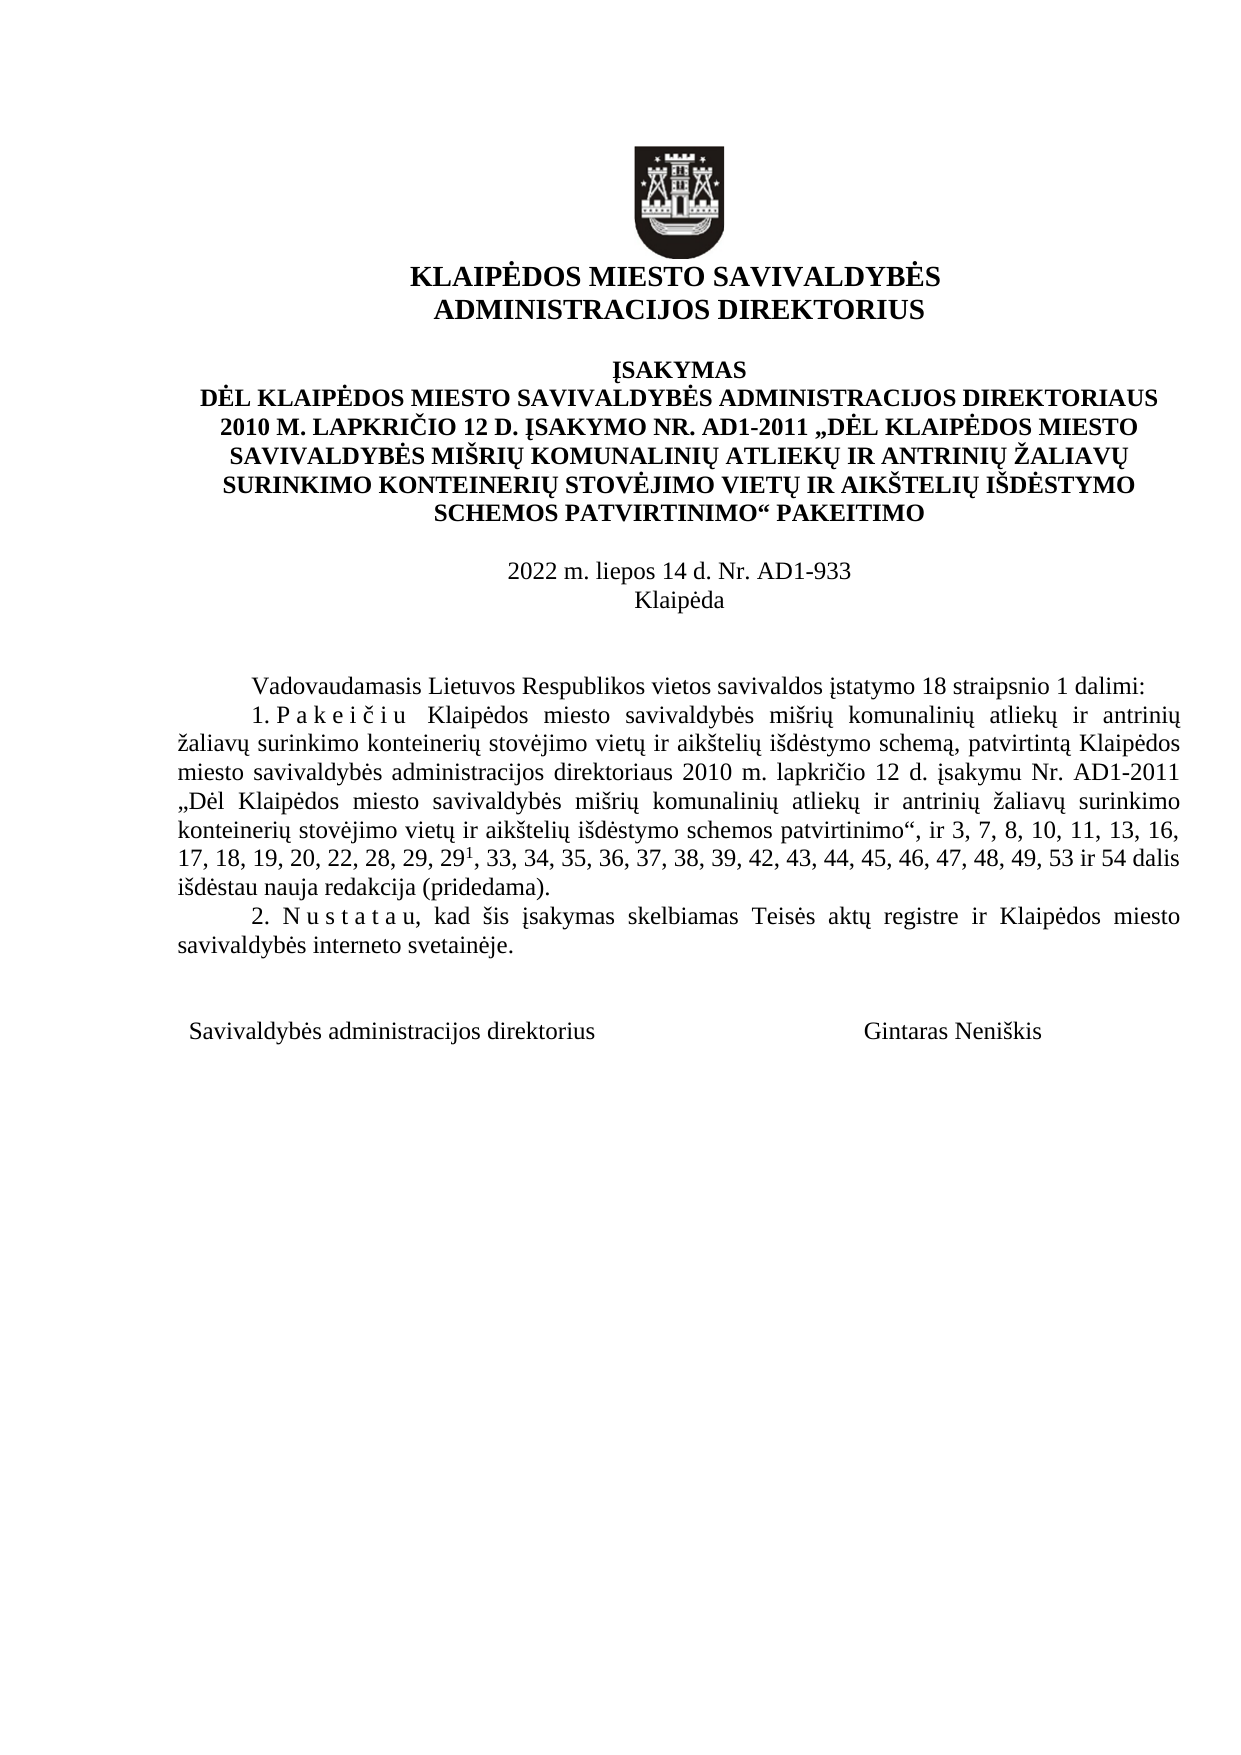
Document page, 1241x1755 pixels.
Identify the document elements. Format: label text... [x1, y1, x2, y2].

text Klaipėda [177, 585, 1181, 613]
text 2022 m. liepos 14 d. Nr. AD1-933 [177, 556, 1181, 585]
text Vadovaudamasis Lietuvos Respublikos vietos savivaldos įstatymo 18 straipsnio 1 dalimi: [177, 671, 1181, 700]
text ADMINISTRACIJOS DIREKTORIUS [177, 292, 1181, 326]
text 1. Pakeičiu Klaipėdos miesto savivaldybės mišrių komunalinių atliekų ir antrinių žaliavų surinkimo konteinerių stovėjimo vietų ir aikštelių išdėstymo schemą, patvirtintą Klaipėdos miesto savivaldybės administracijos direktoriaus 2010 m. lapkričio 12 d. įsakymu Nr. AD1-2011 „Dėl Klaipėdos miesto savivaldybės mišrių komunalinių atliekų ir antrinių žaliavų surinkimo konteinerių stovėjimo vietų ir aikštelių išdėstymo schemos patvirtinimo“, ir 3, 7, 8, 10, 11, 13, 16, 17, 18, 19, 20, 22, 28, 29, 291, 33, 34, 35, 36, 37, 38, 39, 42, 43, 44, 45, 46, 47, 48, 49, 53 ir 54 dalis išdėstau nauja redakcija (pridedama). [177, 700, 1181, 901]
text Savivaldybės administracijos direktorius Gintaras Neniškis [188, 1016, 1181, 1045]
text KLAIPĖDOS MIESTO SAVIVALDYBĖS [177, 259, 1181, 292]
text 2. Nustatau, kad šis įsakymas skelbiamas Teisės aktų registre ir Klaipėdos miesto savivaldybės interneto svetainėje. [177, 901, 1181, 958]
text ĮSAKYMAS [177, 355, 1181, 383]
text DĖL KLAIPĖDOS MIESTO SAVIVALDYBĖS ADMINISTRACIJOS DIREKTORIAUS 2010 M. LAPKRIČIO 12 D. ĮSAKYMO NR. AD1-2011 „DĖL KLAIPĖDOS MIESTO SAVIVALDYBĖS MIŠRIŲ KOMUNALINIŲ ATLIEKŲ IR ANTRINIŲ ŽALIAVŲ SURINKIMO KONTEINERIŲ STOVĖJIMO VIETŲ IR AIKŠTELIŲ IŠDĖSTYMO SCHEMOS PATVIRTINIMO“ PAKEITIMO [177, 383, 1181, 527]
